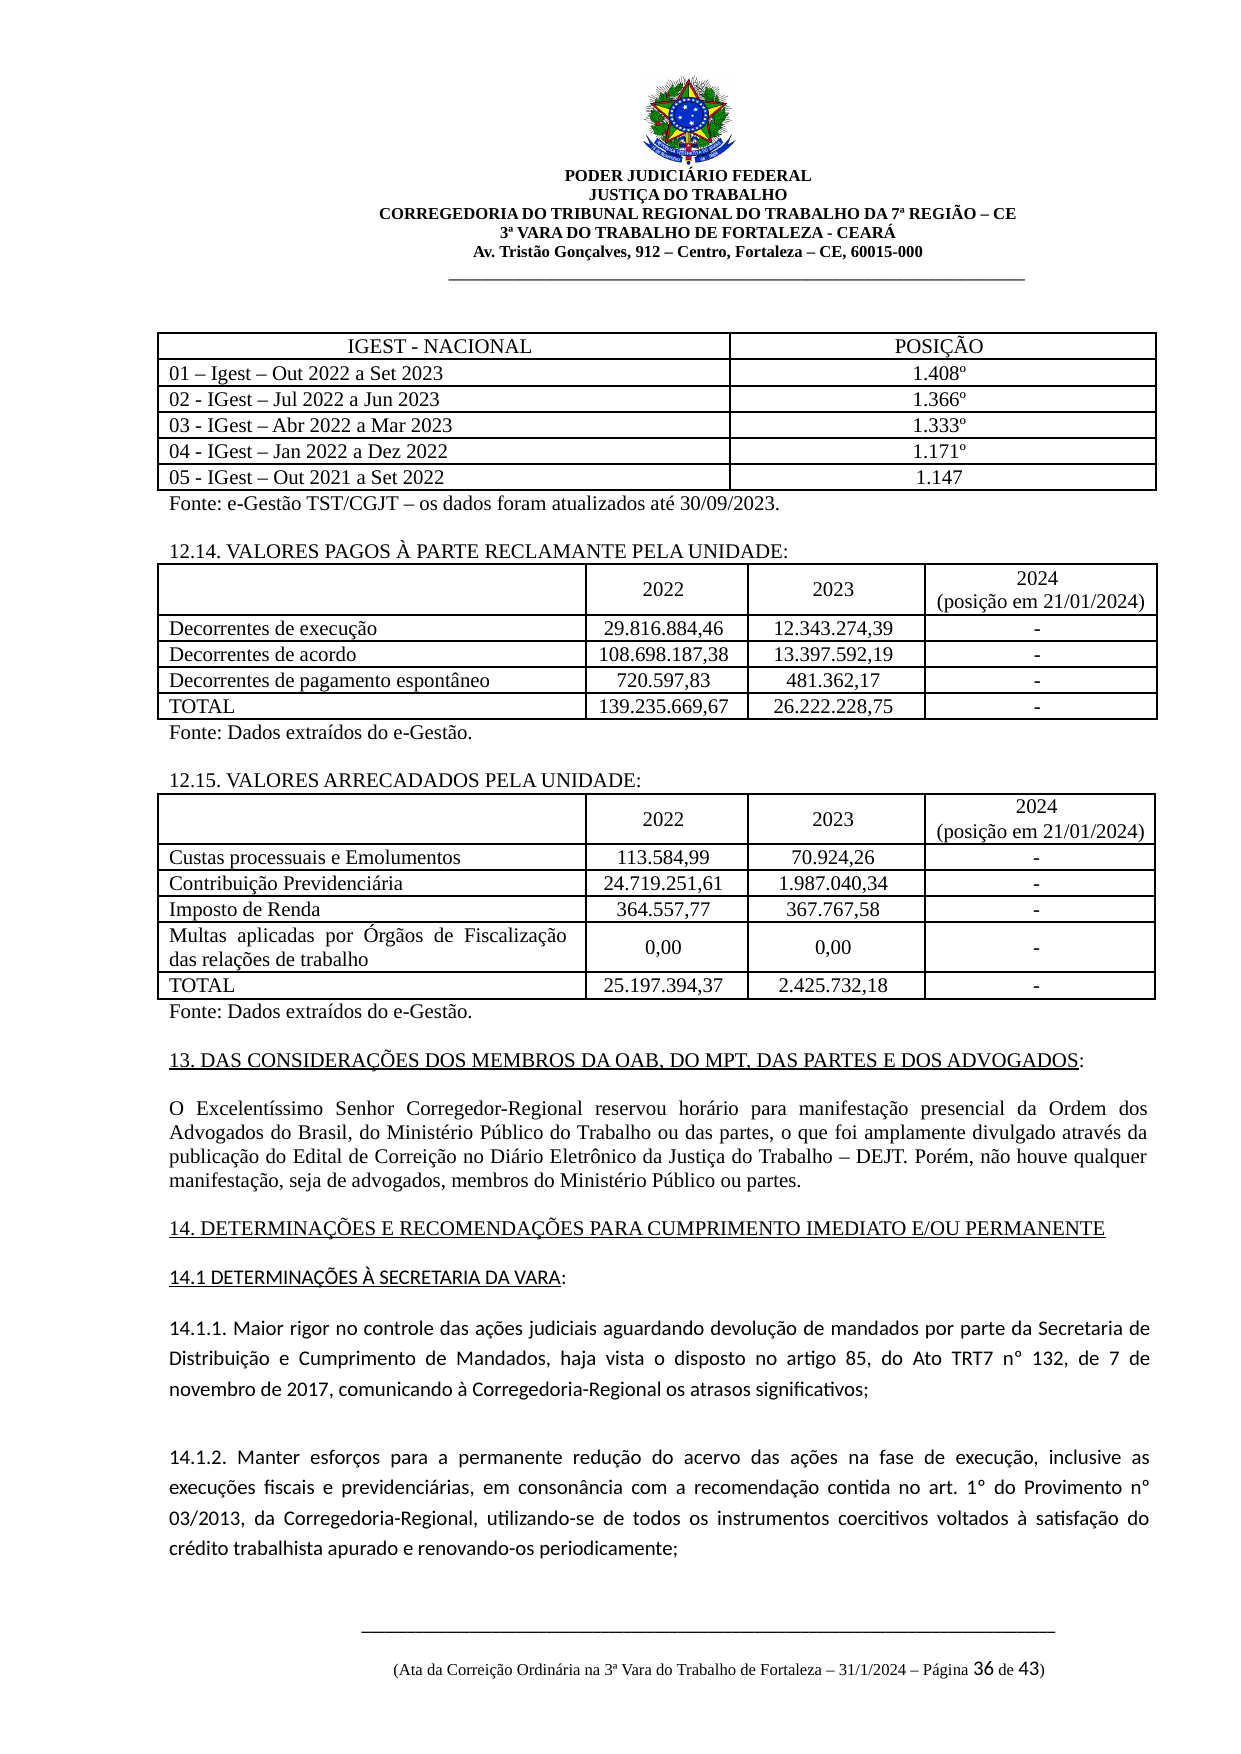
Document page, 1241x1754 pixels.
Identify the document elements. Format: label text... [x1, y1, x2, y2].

table_cell - [926, 973, 1154, 997]
table_cell - [926, 845, 1154, 869]
table_cell - [926, 668, 1156, 692]
table_cell 720.597,83 [587, 668, 747, 692]
table_cell 02 - IGest – Jul 2022 a Jun 2023 [159, 387, 729, 411]
table_cell 1.366º [731, 387, 1155, 411]
table_cell - [926, 897, 1154, 921]
table_header [159, 795, 585, 843]
text 14. DETERMINAÇÕES E RECOMENDAÇÕES PARA CUMPRIMENTO IMEDIATO E/OU PERMANENTE [169, 1216, 1203, 1240]
table_cell 1.147 [731, 465, 1155, 489]
table_cell 13.397.592,19 [749, 642, 924, 666]
table_cell 364.557,77 [587, 897, 747, 921]
table_cell TOTAL [159, 694, 585, 718]
picture [638, 73, 738, 166]
text 13. DAS CONSIDERAÇÕES DOS MEMBROS DA OAB, DO MPT, DAS PARTES E DOS ADVOGADOS: [169, 1048, 1203, 1072]
table_cell 05 - IGest – Out 2021 a Set 2022 [159, 465, 729, 489]
table_cell Decorrentes de execução [159, 616, 585, 640]
table_cell 12.343.274,39 [749, 616, 924, 640]
text 12.14. VALORES PAGOS À PARTE RECLAMANTE PELA UNIDADE: [169, 539, 1148, 563]
table_cell Imposto de Renda [159, 897, 585, 921]
text 14.1 DETERMINAÇÕES À SECRETARIA DA VARA: [169, 1264, 1152, 1289]
table_header POSIÇÃO [731, 334, 1155, 358]
table_cell 0,00 [587, 923, 747, 971]
text 12.15. VALORES ARRECADADOS PELA UNIDADE: [169, 768, 1148, 792]
text Fonte: e-Gestão TST/CGJT – os dados foram atualizados até 30/09/2023. [169, 491, 1144, 515]
table_cell 481.362,17 [749, 668, 924, 692]
table_cell Contribuição Previdenciária [159, 871, 585, 895]
table_cell Decorrentes de acordo [159, 642, 585, 666]
table_cell - [926, 642, 1156, 666]
table_cell 1.171º [731, 439, 1155, 463]
table_header 2023 [749, 565, 924, 613]
text Fonte: Dados extraídos do e-Gestão. [169, 1000, 1122, 1023]
table_cell 70.924,26 [749, 845, 924, 869]
text Fonte: Dados extraídos do e-Gestão. [169, 720, 1122, 744]
table_cell 03 - IGest – Abr 2022 a Mar 2023 [159, 413, 729, 437]
table_header 2022 [587, 565, 747, 613]
table_header 2024 (posição em 21/01/2024) [926, 795, 1154, 843]
table_cell 367.767,58 [749, 897, 924, 921]
table_header IGEST - NACIONAL [159, 334, 729, 358]
table_header 2023 [749, 795, 924, 843]
table_cell 29.816.884,46 [587, 616, 747, 640]
table_cell 24.719.251,61 [587, 871, 747, 895]
table_cell - [926, 694, 1156, 718]
table_cell 1.987.040,34 [749, 871, 924, 895]
table_cell 04 - IGest – Jan 2022 a Dez 2022 [159, 439, 729, 463]
text O Excelentíssimo Senhor Corregedor-Regional reservou horário para manifestação presencial da Ordem dos Advogados do Brasil, do Ministério Público do Trabalho ou das partes, o que foi amplamente divulgado através da publicação do Edital de Correição no Diário Eletrônico da Justiça do Trabalho – DEJT. Porém, não houve qualquer manifestação, seja de advogados, membros do Ministério Público ou partes. [169, 1096, 1149, 1192]
table_header 2022 [587, 795, 747, 843]
table_cell 2.425.732,18 [749, 973, 924, 997]
table_cell - [926, 923, 1154, 971]
text 14.1.1. Maior rigor no controle das ações judiciais aguardando devolução de mandados por parte da Secretaria de Distribuição e Cumprimento de Mandados, haja vista o disposto no artigo 85, do Ato TRT7 nº 132, de 7 de novembro de 2017, comunicando à Corregedoria-Regional os atrasos significativos; [169, 1315, 1152, 1401]
table_cell Multas aplicadas por Órgãos de Fiscalização das relações de trabalho [159, 923, 585, 971]
table_cell 139.235.669,67 [587, 694, 747, 718]
table_cell 113.584,99 [587, 845, 747, 869]
table_header 2024 (posição em 21/01/2024) [926, 565, 1156, 613]
table_cell - [926, 871, 1154, 895]
text 14.1.2. Manter esforços para a permanente redução do acervo das ações na fase de execução, inclusive as execuções fiscais e previdenciárias, em consonância com a recomendação contida no art. 1º do Provimento nº 03/2013, da Corregedoria-Regional, utilizando-se de todos os instrumentos coercitivos voltados à satisfação do crédito trabalhista apurado e renovando-os periodicamente; [169, 1444, 1152, 1561]
table_cell 108.698.187,38 [587, 642, 747, 666]
table_header [159, 565, 585, 613]
table_cell 26.222.228,75 [749, 694, 924, 718]
table_cell 0,00 [749, 923, 924, 971]
table_cell 1.408º [731, 360, 1155, 384]
table_cell 1.333º [731, 413, 1155, 437]
table_cell - [926, 616, 1156, 640]
table_cell 01 – Igest – Out 2022 a Set 2023 [159, 360, 729, 384]
table_cell Custas processuais e Emolumentos [159, 845, 585, 869]
table_cell 25.197.394,37 [587, 973, 747, 997]
table_cell Decorrentes de pagamento espontâneo [159, 668, 585, 692]
table_cell TOTAL [159, 973, 585, 997]
